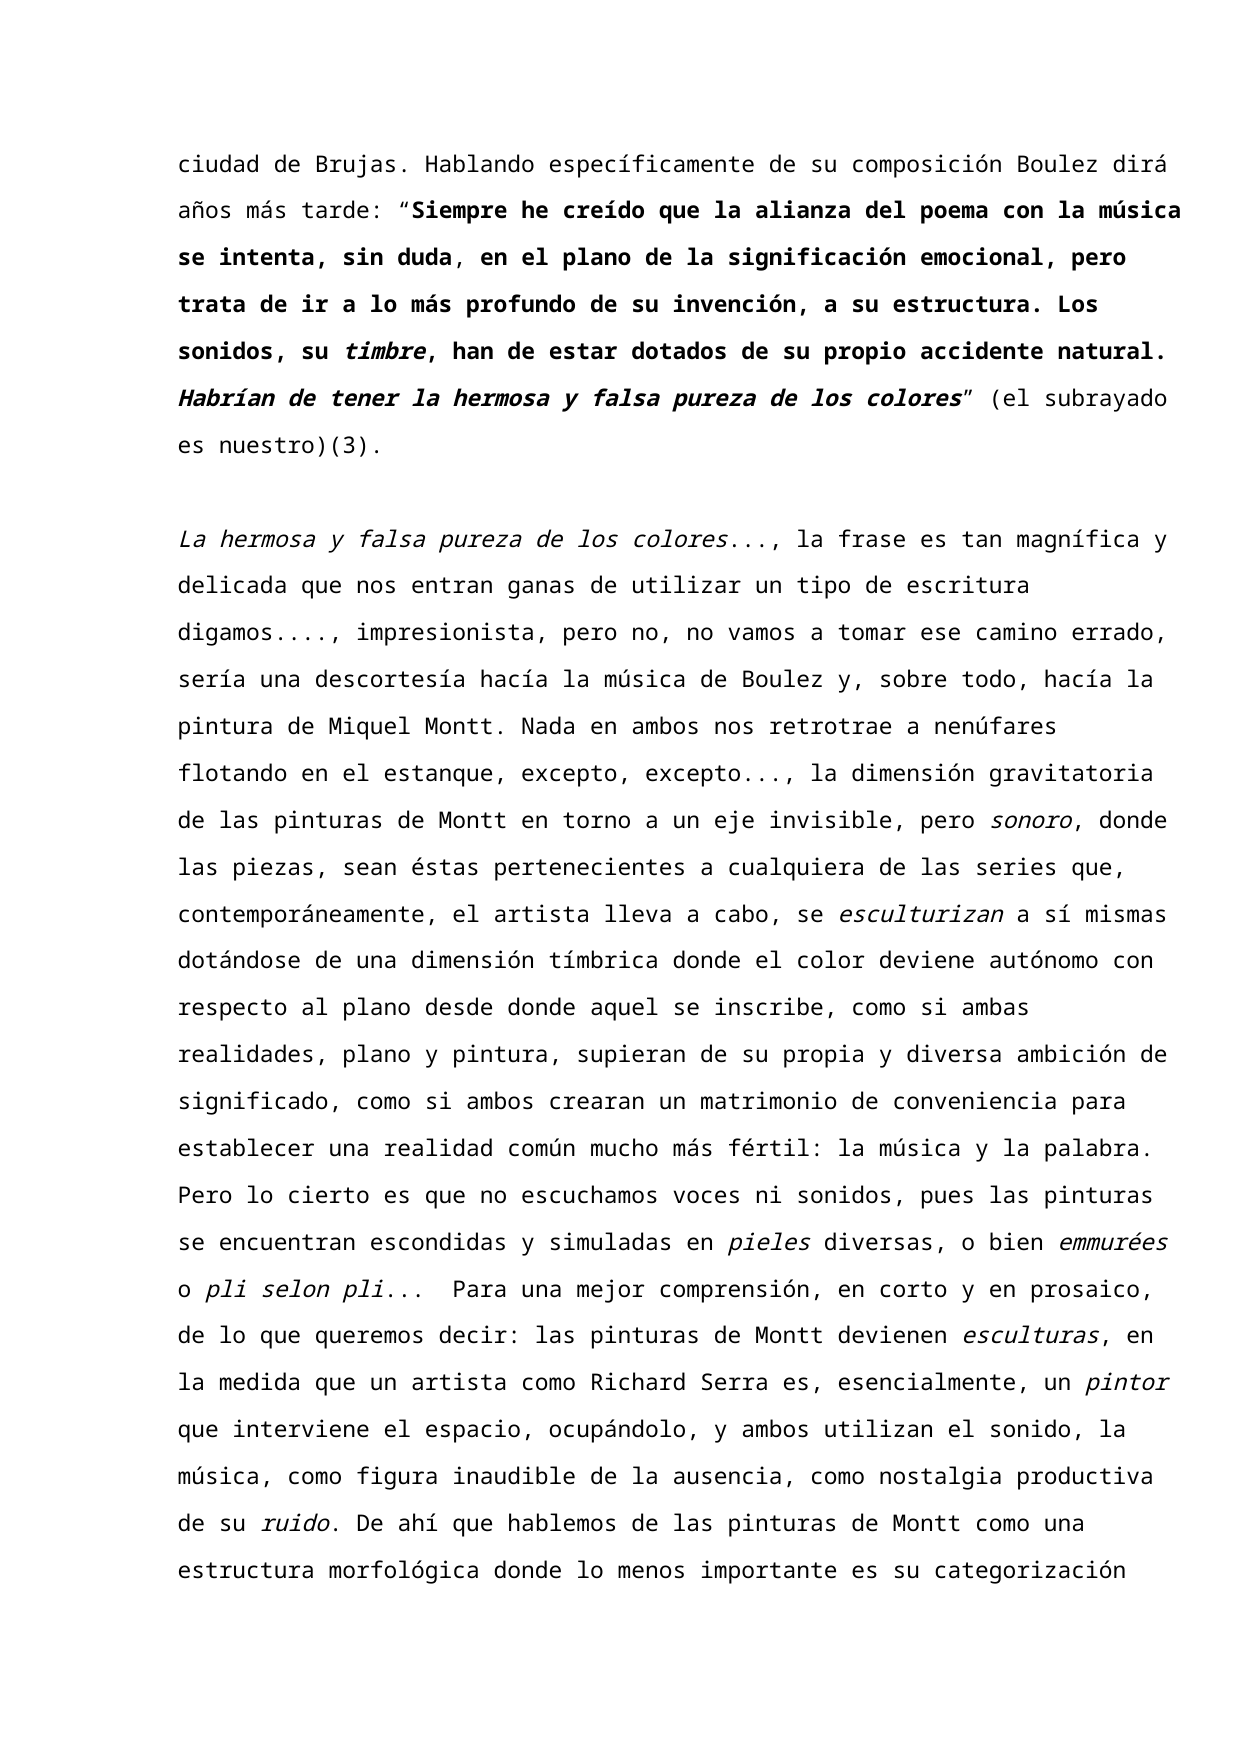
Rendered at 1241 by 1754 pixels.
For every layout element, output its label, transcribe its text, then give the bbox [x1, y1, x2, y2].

text La hermosa y falsa pureza de los colores..., la frase es tan magnífica y delicada que nos entran ganas de utilizar un tipo de escritura digamos...., impresionista, pero no, no vamos a tomar ese camino errado, sería una descortesía hacía la música de Boulez y, sobre todo, hacía la pintura de Miquel Montt. Nada en ambos nos retrotrae a nenúfares flotando en el estanque, excepto, excepto..., la dimensión gravitatoria de las pinturas de Montt en torno a un eje invisible, pero sonoro, donde las piezas, sean éstas pertenecientes a cualquiera de las series que, contemporáneamente, el artista lleva a cabo, se esculturizan a sí mismas dotándose de una dimensión tímbrica donde el color deviene autónomo con respecto al plano desde donde aquel se inscribe, como si ambas realidades, plano y pintura, supieran de su propia y diversa ambición de significado, como si ambos crearan un matrimonio de conveniencia para establecer una realidad común mucho más fértil: la música y la palabra. Pero lo cierto es que no escuchamos voces ni sonidos, pues las pinturas se encuentran escondidas y simuladas en pieles diversas, o bien emmurées o pli selon pli... Para una mejor comprensión, en corto y en prosaico, de lo que queremos decir: las pinturas de Montt devienen esculturas, en la medida que un artista como Richard Serra es, esencialmente, un pintor que interviene el espacio, ocupándolo, y ambos utilizan el sonido, la música, como figura inaudible de la ausencia, como nostalgia productiva de su ruido. De ahí que hablemos de las pinturas de Montt como una estructura morfológica donde lo menos importante es su categorización [177, 523, 1171, 1585]
text ciudad de Brujas. Hablando específicamente de su composición Boulez dirá años más tarde: “Siempre he creído que la alianza del poema con la música se intenta, sin duda, en el plano de la significación emocional, pero trata de ir a lo más profundo de su invención, a su estructura. Los sonidos, su timbre, han de estar dotados de su propio accidente natural. Habrían de tener la hermosa y falsa pureza de los colores” (el subrayado es nuestro)(3). [177, 148, 1181, 460]
